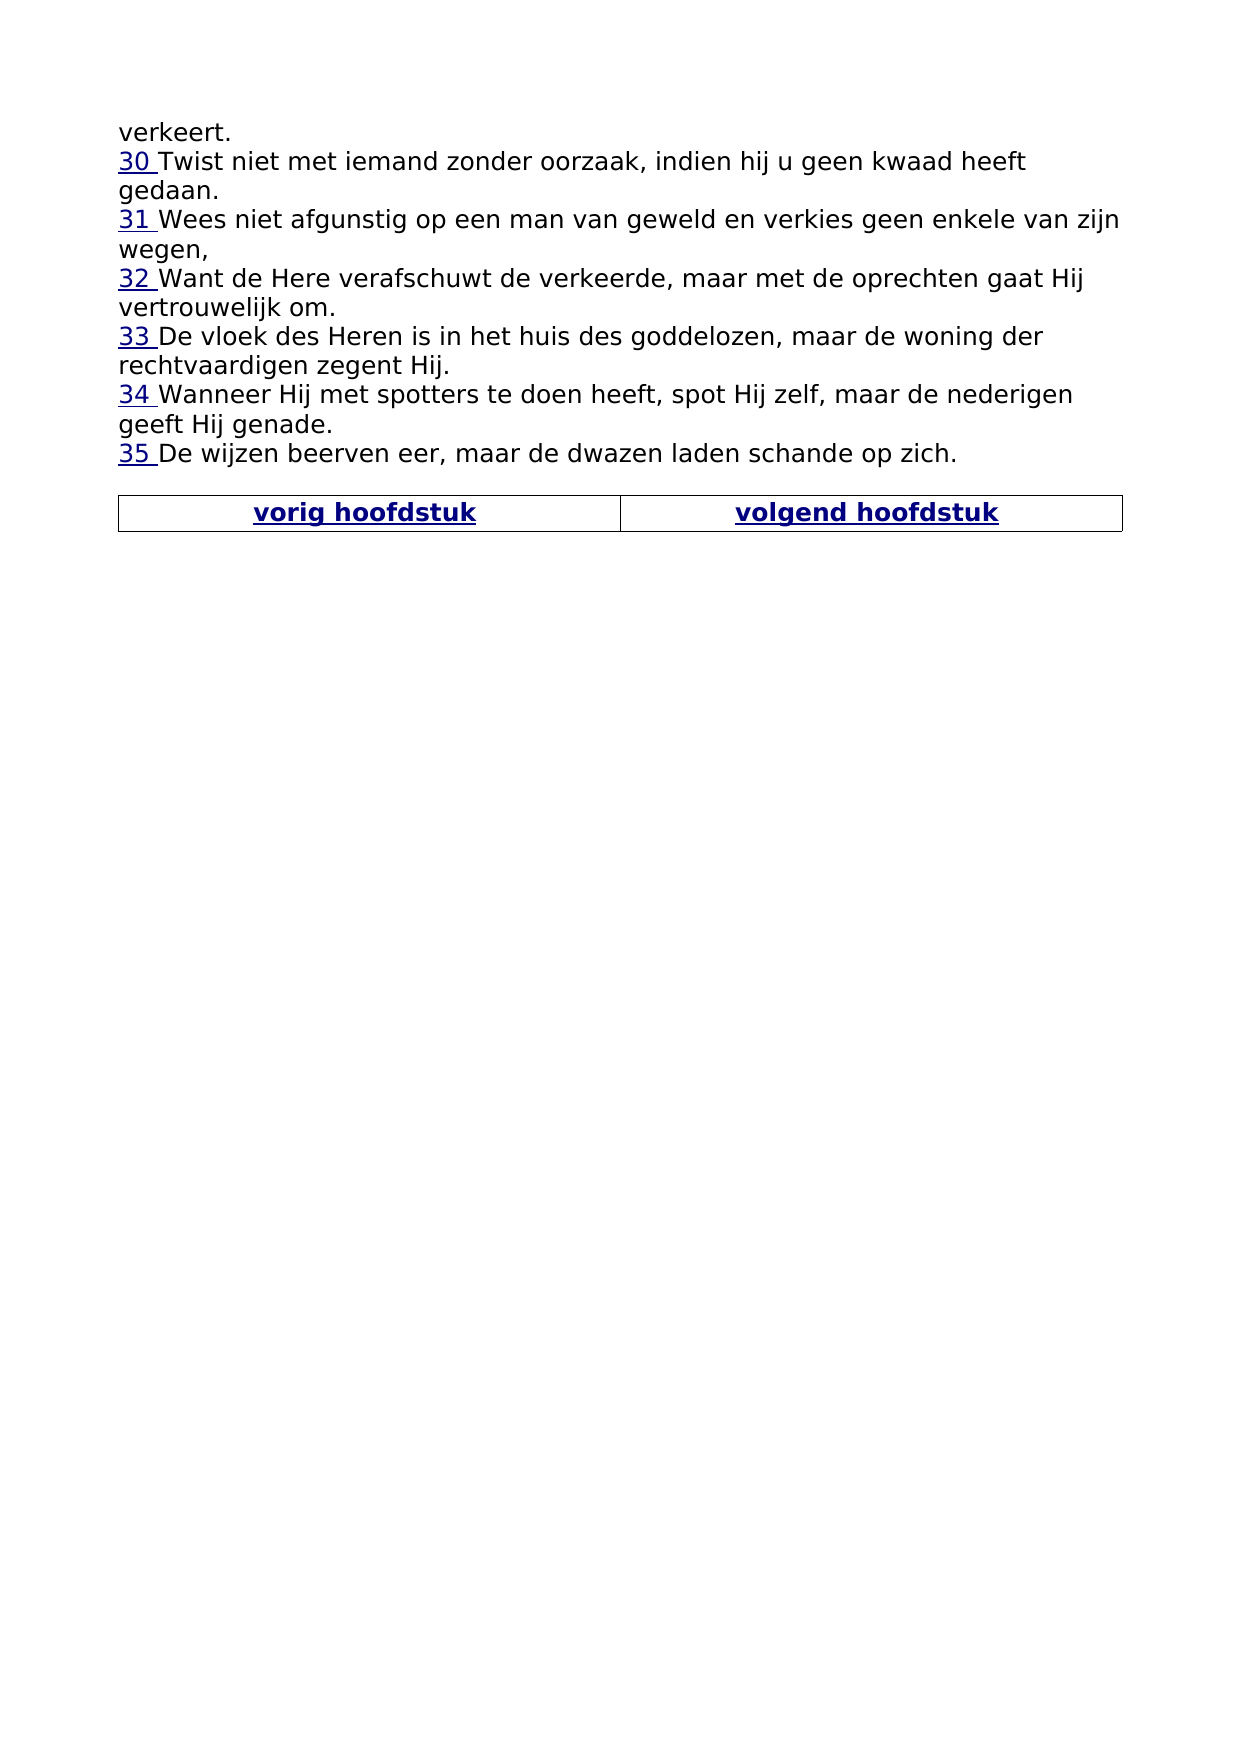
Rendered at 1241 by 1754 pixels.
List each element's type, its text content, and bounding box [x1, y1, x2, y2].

table_header volgend hoofdstuk [621, 496, 1122, 531]
text verkeert. 30 Twist niet met iemand zonder oorzaak, indien hij u geen kwaad heeft gedaan. 31 Wees niet afgunstig op een man van geweld en verkies geen enkele van zijn wegen, 32 Want de Here verafschuwt de verkeerde, maar met de oprechten gaat Hij vertrouwelijk om. 33 De vloek des Heren is in het huis des goddelozen, maar de woning der rechtvaardigen zegent Hij. 34 Wanneer Hij met spotters te doen heeft, spot Hij zelf, maar de nederigen geeft Hij genade. 35 De wijzen beerven eer, maar de dwazen laden schande op zich. [118, 118, 1122, 468]
table_header vorig hoofdstuk [119, 496, 620, 531]
